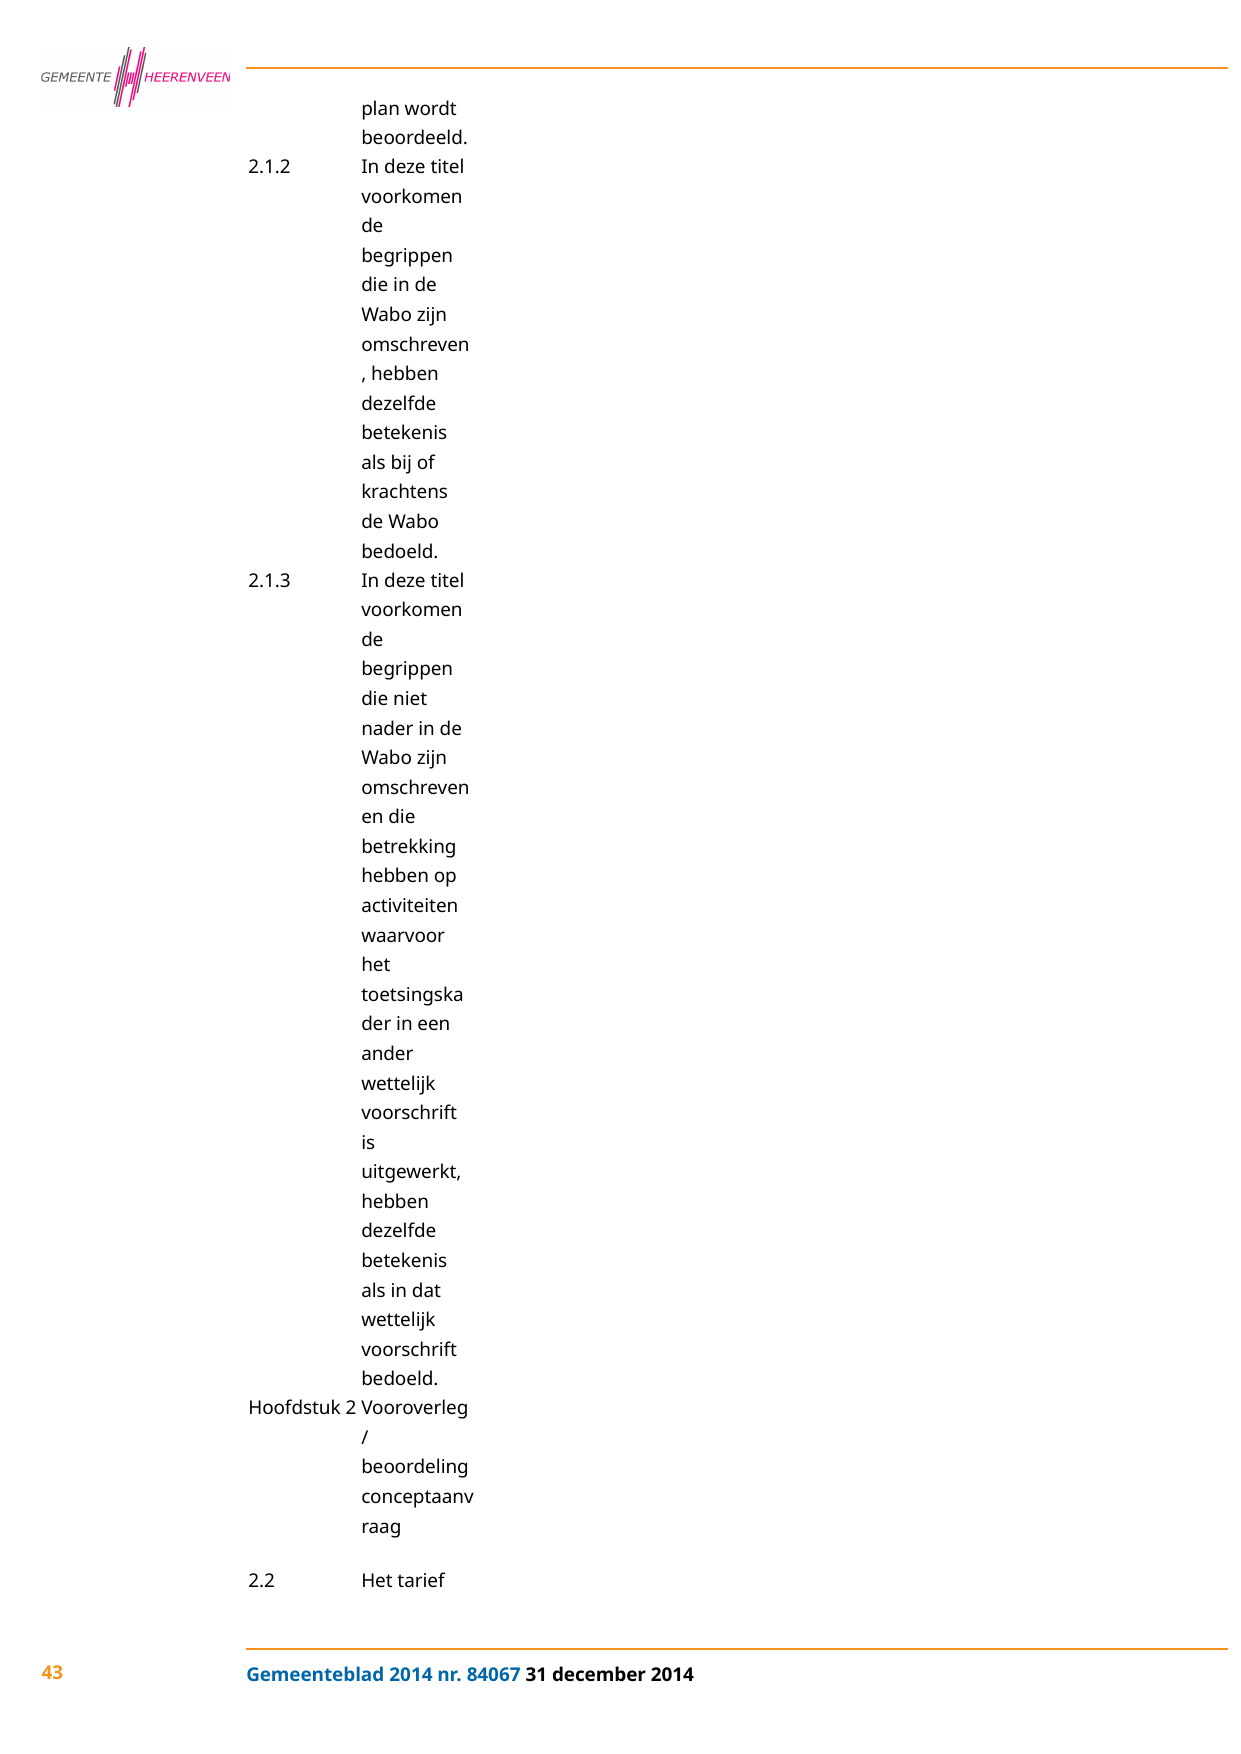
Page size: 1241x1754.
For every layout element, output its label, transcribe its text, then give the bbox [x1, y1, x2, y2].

table_cell plan wordt beoordeeld. [361, 95, 474, 153]
table_cell [248, 1542, 361, 1568]
table_cell [474, 1568, 587, 1597]
table_cell [587, 567, 700, 1394]
table_cell [474, 567, 587, 1394]
picture [41, 47, 231, 107]
table_cell [474, 153, 587, 567]
table_cell [474, 95, 587, 153]
table_cell [587, 153, 700, 567]
table_cell 2.2 [248, 1568, 361, 1597]
table_cell [474, 1542, 587, 1568]
table_cell Het tarief [361, 1568, 474, 1597]
table_cell [587, 1568, 700, 1597]
table_cell [587, 1542, 700, 1568]
table_cell [248, 95, 361, 153]
table_cell In deze titel voorkomende begrippen die in de Wabo zijn omschreven, hebben dezelfde betekenis als bij of krachtens de Wabo bedoeld. [361, 153, 474, 567]
table_cell [361, 1542, 474, 1568]
table_cell Hoofdstuk 2 [248, 1395, 361, 1542]
table_cell 2.1.3 [248, 567, 361, 1394]
table_cell [587, 1395, 700, 1542]
table_cell In deze titel voorkomende begrippen die niet nader in de Wabo zijn omschreven en die betrekking hebben op activiteiten waarvoor het toetsingskader in een ander wettelijk voorschrift is uitgewerkt, hebben dezelfde betekenis als in dat wettelijk voorschrift bedoeld. [361, 567, 474, 1394]
table_cell [587, 95, 700, 153]
table_cell Vooroverleg/beoordeling conceptaanvraag [361, 1395, 474, 1542]
table_cell [474, 1395, 587, 1542]
table_cell 2.1.2 [248, 153, 361, 567]
